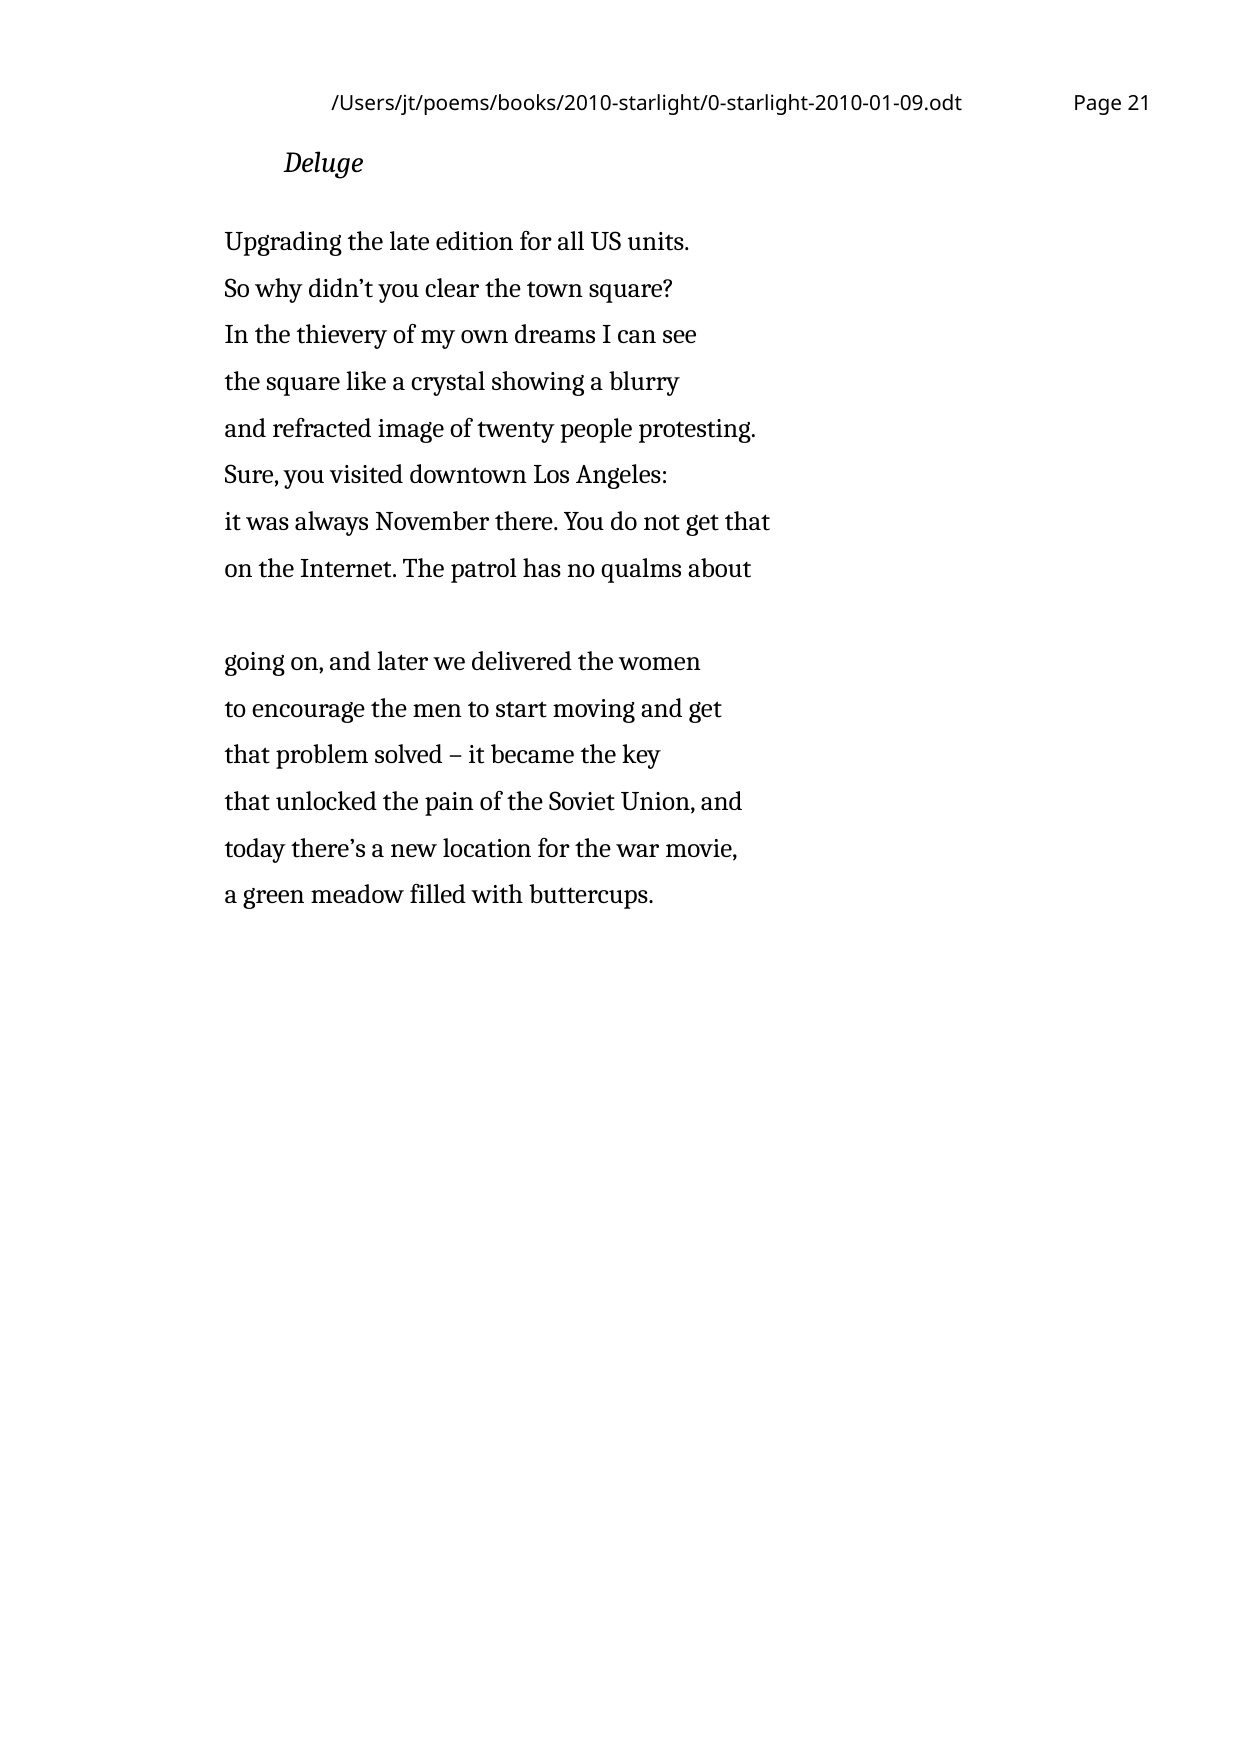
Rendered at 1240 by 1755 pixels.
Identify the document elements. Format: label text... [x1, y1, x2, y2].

text it was always November there. You do not get that [224, 506, 1151, 537]
text a green meadow filled with buttercups. [224, 879, 1151, 911]
text that problem solved – it became the key [224, 739, 1151, 771]
text the square like a crystal showing a blurry [224, 366, 1151, 397]
text In the thievery of my own dreams I can see [224, 319, 1151, 351]
text Sure, you visited downtown Los Angeles: [224, 459, 1151, 491]
title Deluge [283, 146, 1062, 180]
text that unlocked the pain of the Soviet Union, and [224, 786, 1151, 817]
text today there’s a new location for the war movie, [224, 833, 1151, 864]
text and refracted image of twenty people protesting. [224, 413, 1151, 444]
text Upgrading the late edition for all US units. [224, 226, 1151, 257]
text to encourage the men to start moving and get [224, 693, 1151, 724]
text going on, and later we delivered the women [224, 646, 1151, 677]
text on the Internet. The patrol has no qualms about [224, 553, 1151, 584]
text So why didn’t you clear the town square? [224, 273, 1151, 304]
